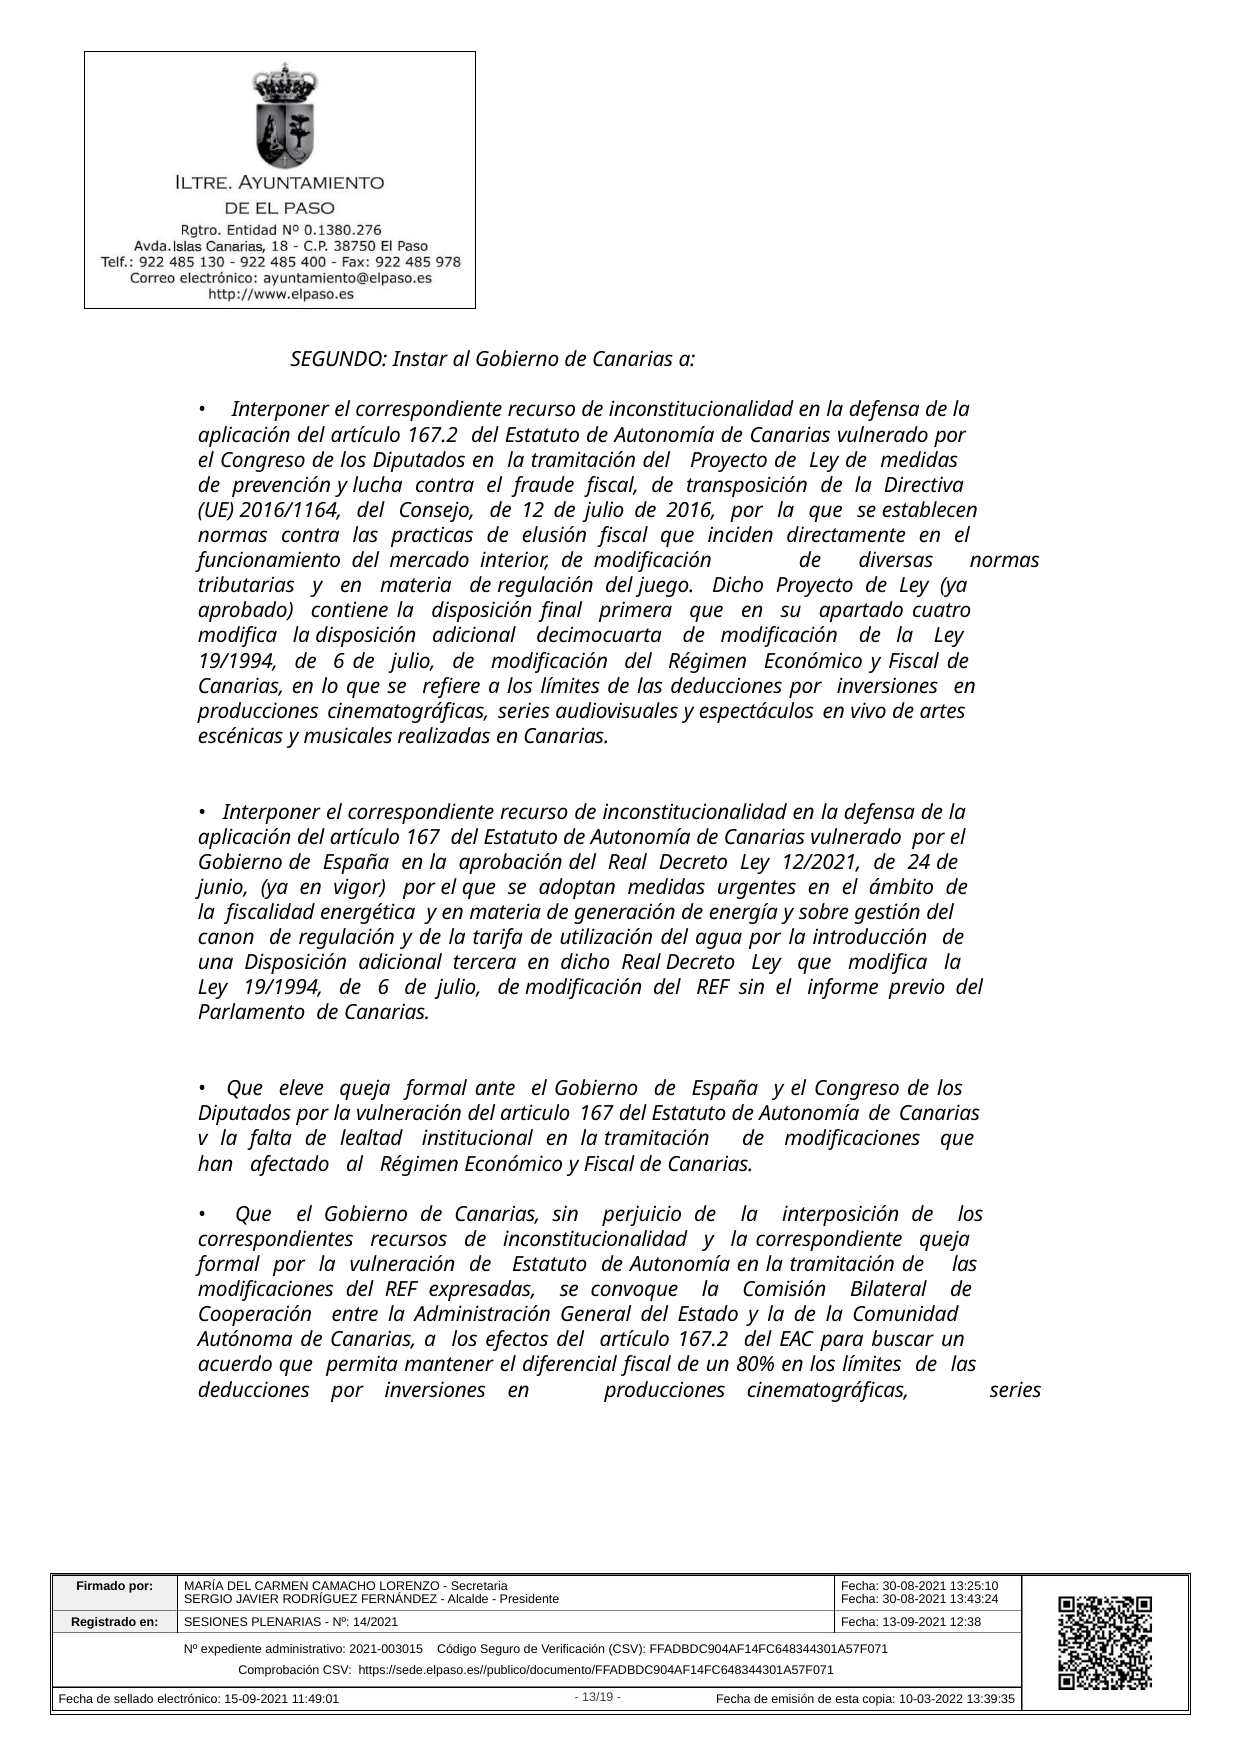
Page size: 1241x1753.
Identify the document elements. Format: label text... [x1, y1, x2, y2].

text v la falta de lealtad institucional en la tramitación de modificaciones que [198, 1126, 1068, 1151]
text funcionamiento del mercado interior, de modificación [198, 548, 792, 573]
text • [198, 799, 223, 824]
text Fecha de emisión de esta copia: 10-03-2022 13:39:35 [716, 1692, 1040, 1706]
text formal por la vulneración de Estatuto de Autonomía en la tramitación de las [198, 1252, 1068, 1276]
text deducciones por inversiones en [198, 1378, 586, 1402]
text Que el Gobierno de Canarias, sin perjuicio de la interposición de los [235, 1202, 1068, 1226]
text series [989, 1378, 1068, 1402]
text Cooperación entre la Administración General del Estado y la de la Comunidad [198, 1302, 1068, 1326]
text - 13/19 - [574, 1691, 640, 1705]
text Nº expediente administrativo: 2021-003015 Código Seguro de Verificación (CSV): FFADBDC904AF14FC648344301A57F071 [184, 1642, 915, 1656]
text Interponer el correspondiente recurso de inconstitucionalidad en la defensa de la [223, 799, 1068, 824]
text aplicación del artículo 167.2 del Estatuto de Autonomía de Canarias vulnerado por [198, 422, 1068, 447]
text SEGUNDO: Instar al Gobierno de Canarias a: [290, 347, 757, 371]
text Parlamento de Canarias. [198, 1000, 1068, 1024]
text normas contra las practicas de elusión fiscal que inciden directamente en el [198, 523, 1068, 547]
text Comprobación CSV: https://sede.elpaso.es//publico/documento/FFADBDC904AF14FC648344301A57F071 [238, 1663, 915, 1677]
text producciones cinematográficas, series audiovisuales y espectáculos en vivo de artes [198, 699, 1068, 723]
text el Congreso de los Diputados en la tramitación del Proyecto de Ley de medidas [198, 448, 1068, 472]
text • [198, 1202, 235, 1226]
text modificaciones del REF expresadas, se convoque la Comisión Bilateral de [198, 1277, 1068, 1301]
text normas [969, 548, 1068, 573]
picture [85, 52, 475, 308]
text correspondientes recursos de inconstitucionalidad y la correspondiente queja [198, 1227, 1068, 1251]
text de [799, 548, 851, 573]
text la fiscalidad energética y en materia de generación de energía y sobre gestión del [198, 900, 1068, 924]
text tributarias y en materia de regulación del juego. Dicho Proyecto de Ley (ya [198, 573, 1068, 598]
text modifica la disposición adicional decimocuarta de modificación de la Ley [198, 623, 1068, 648]
text Firmado por: [76, 1579, 172, 1593]
text producciones cinematográficas, [604, 1378, 971, 1402]
text SERGIO JAVIER RODRÍGUEZ FERNÁNDEZ - Alcalde - Presidente [184, 1593, 586, 1607]
text de prevención y lucha contra el fraude fiscal, de transposición de la Directiva [198, 473, 1068, 497]
text Canarias, en lo que se refiere a los límites de las deducciones por inversiones en [198, 674, 1068, 698]
text aplicación del artículo 167 del Estatuto de Autonomía de Canarias vulnerado por el [198, 825, 1068, 849]
text MARÍA DEL CARMEN CAMACHO LORENZO - Secretaria [184, 1579, 586, 1593]
text junio, (ya en vigor) por el que se adoptan medidas urgentes en el ámbito de [198, 875, 1068, 899]
text • [198, 1076, 226, 1100]
text SESIONES PLENARIAS - Nº: 14/2021 [184, 1615, 423, 1629]
text Fecha: 30-08-2021 13:25:10 [841, 1579, 1022, 1593]
text Autónoma de Canarias, a los efectos del artículo 167.2 del EAC para buscar un [198, 1327, 1068, 1351]
text Registrado en: [71, 1615, 177, 1629]
text Fecha de sellado electrónico: 15-09-2021 11:49:01 [58, 1692, 365, 1706]
text acuerdo que permita mantener el diferencial fiscal de un 80% en los límites de las [198, 1352, 1068, 1377]
text Fecha: 13-09-2021 12:38 [841, 1615, 1002, 1629]
text • [198, 397, 232, 422]
text 19/1994, de 6 de julio, de modificación del Régimen Económico y Fiscal de [198, 649, 1067, 673]
text Diputados por la vulneración del articulo 167 del Estatuto de Autonomía de Canarias [198, 1101, 1068, 1126]
text han afectado al Régimen Económico y Fiscal de Canarias. [198, 1151, 1068, 1176]
text diversas [858, 548, 962, 573]
text escénicas y musicales realizadas en Canarias. [198, 724, 1068, 748]
picture [51, 1574, 1190, 1714]
text aprobado) contiene la disposición final primera que en su apartado cuatro [198, 598, 1068, 623]
text Fecha: 30-08-2021 13:43:24 [841, 1593, 1022, 1607]
text Interponer el correspondiente recurso de inconstitucionalidad en la defensa de la [232, 397, 1068, 422]
text canon de regulación y de la tarifa de utilización del agua por la introducción de [198, 925, 1068, 949]
text Gobierno de España en la aprobación del Real Decreto Ley 12/2021, de 24 de [198, 850, 1068, 874]
text Que eleve queja formal ante el Gobierno de España y el Congreso de los [226, 1076, 1068, 1100]
text (UE) 2016/1164, del Consejo, de 12 de julio de 2016, por la que se establecen [198, 498, 1068, 522]
text Ley 19/1994, de 6 de julio, de modificación del REF sin el informe previo del [198, 975, 1068, 999]
text una Disposición adicional tercera en dicho Real Decreto Ley que modifica la [198, 950, 1068, 974]
